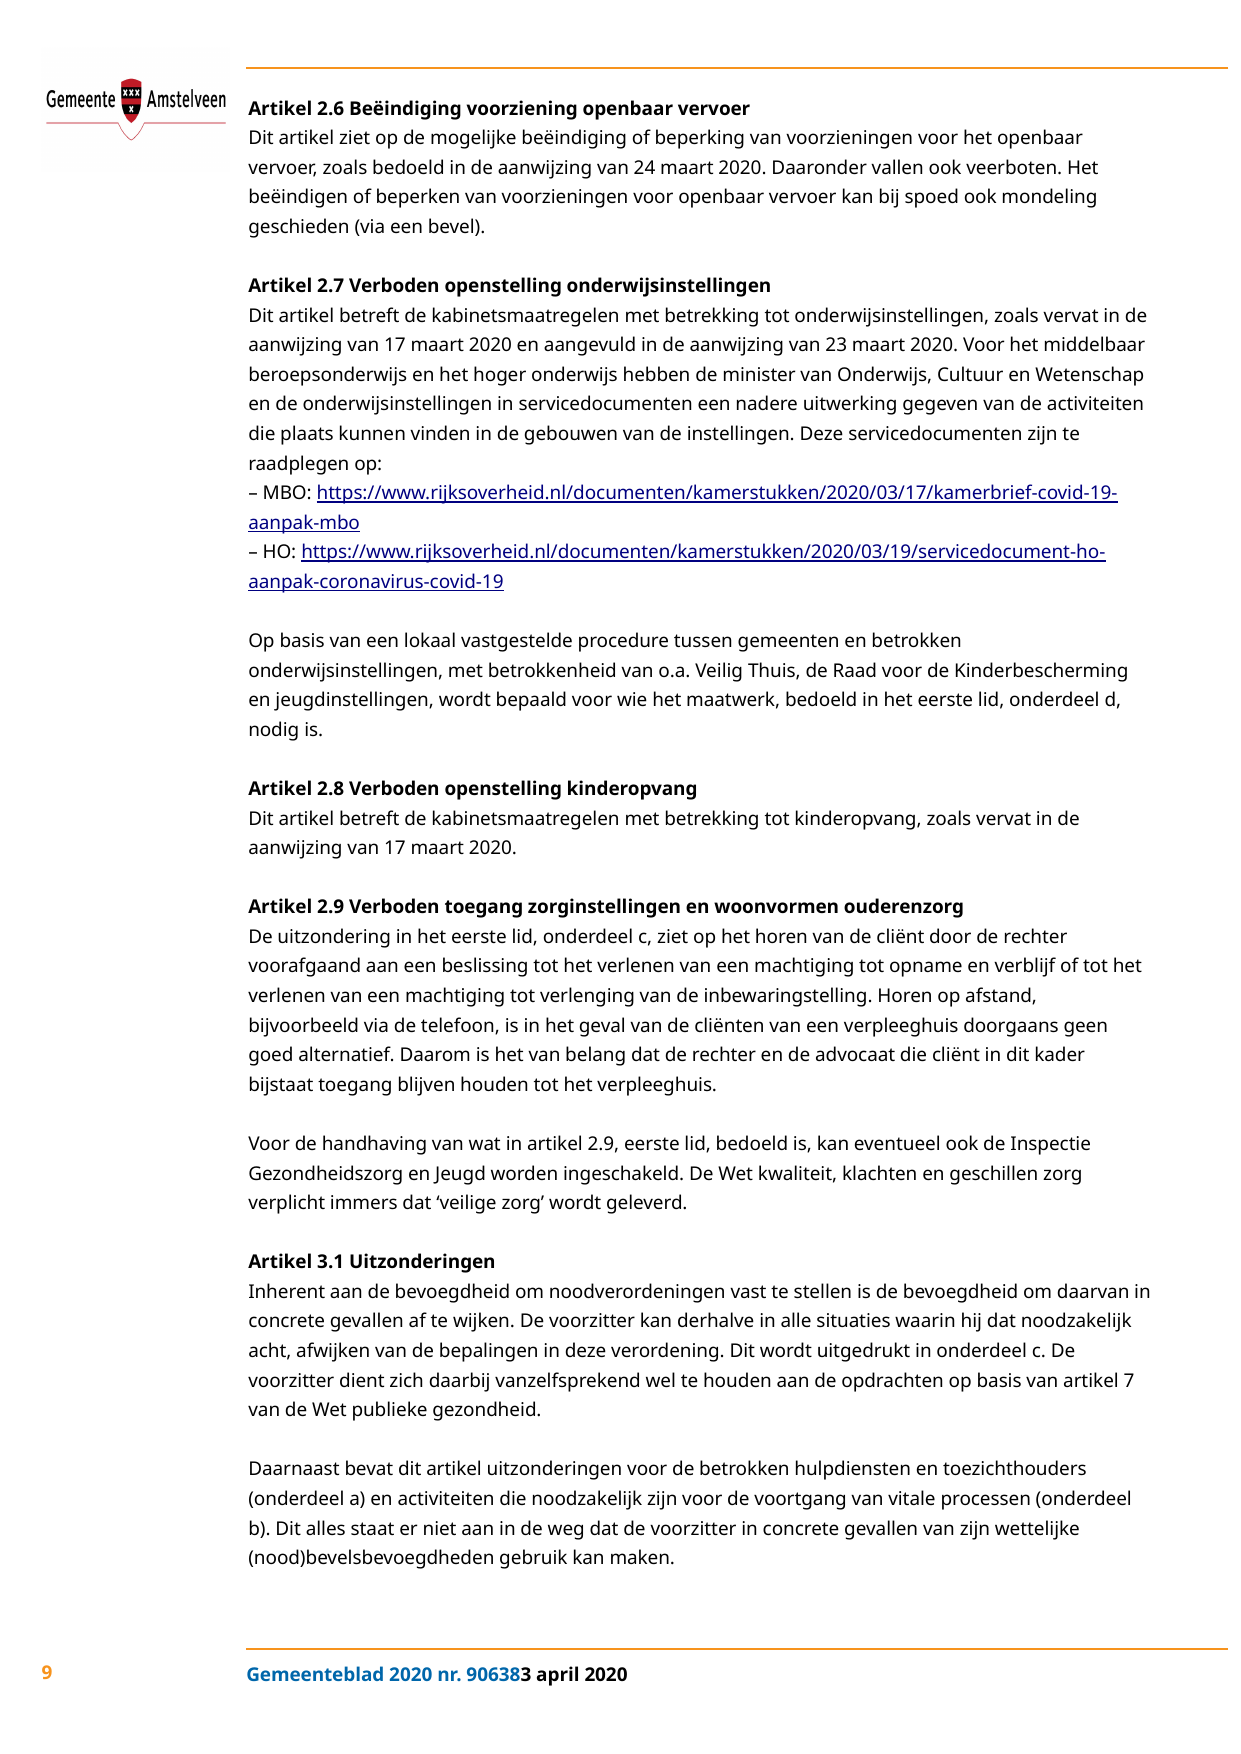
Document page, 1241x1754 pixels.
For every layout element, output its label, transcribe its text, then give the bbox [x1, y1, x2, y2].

text Inherent aan de bevoegdheid om noodverordeningen vast te stellen is de bevoegdheid om daarvan in concrete gevallen af te wijken. De voorzitter kan derhalve in alle situaties waarin hij dat noodzakelijk acht, afwijken van de bepalingen in deze verordening. Dit wordt uitgedrukt in onderdeel c. De voorzitter dient zich daarbij vanzelfsprekend wel te houden aan de opdrachten op basis van artikel 7 van de Wet publieke gezondheid. [248, 1278, 1152, 1422]
text De uitzondering in het eerste lid, onderdeel c, ziet op het horen van de cliënt door de rechter voorafgaand aan een beslissing tot het verlenen van een machtiging tot opname en verblijf of tot het verlenen van een machtiging tot verlenging van de inbewaringstelling. Horen op afstand, bijvoorbeeld via de telefoon, is in het geval van de cliënten van een verpleeghuis doorgaans geen goed alternatief. Daarom is het van belang dat de rechter en de advocaat die cliënt in dit kader bijstaat toegang blijven houden tot het verpleeghuis. [248, 923, 1152, 1097]
text Dit artikel betreft de kabinetsmaatregelen met betrekking tot kinderopvang, zoals vervat in de aanwijzing van 17 maart 2020. [248, 805, 1152, 860]
text Voor de handhaving van wat in artikel 2.9, eerste lid, bedoeld is, kan eventueel ook de Inspectie Gezondheidszorg en Jeugd worden ingeschakeld. De Wet kwaliteit, klachten en geschillen zorg verplicht immers dat ‘veilige zorg’ wordt geleverd. [248, 1130, 1152, 1215]
text Artikel 2.8 Verboden openstelling kinderopvang [248, 775, 1152, 801]
text – HO: https://www.rijksoverheid.nl/documenten/kamerstukken/2020/03/19/servicedocument-ho-aanpak-coronavirus-covid-19 [248, 538, 1152, 594]
text Daarnaast bevat dit artikel uitzonderingen voor de betrokken hulpdiensten en toezichthouders (onderdeel a) en activiteiten die noodzakelijk zijn voor de voortgang van vitale processen (onderdeel b). Dit alles staat er niet aan in de weg dat de voorzitter in concrete gevallen van zijn wettelijke (nood)bevelsbevoegdheden gebruik kan maken. [248, 1456, 1152, 1570]
text – MBO: https://www.rijksoverheid.nl/documenten/kamerstukken/2020/03/17/kamerbrief-covid-19-aanpak-mbo [248, 479, 1152, 535]
picture [41, 47, 231, 172]
text Artikel 3.1 Uitzonderingen [248, 1248, 1152, 1274]
text Artikel 2.9 Verboden toegang zorginstellingen en woonvormen ouderenzorg [248, 893, 1152, 919]
text Artikel 2.7 Verboden openstelling onderwijsinstellingen [248, 272, 1152, 298]
text Op basis van een lokaal vastgestelde procedure tussen gemeenten en betrokken onderwijsinstellingen, met betrokkenheid van o.a. Veilig Thuis, de Raad voor de Kinderbescherming en jeugdinstellingen, wordt bepaald voor wie het maatwerk, bedoeld in het eerste lid, onderdeel d, nodig is. [248, 627, 1152, 742]
text Dit artikel ziet op de mogelijke beëindiging of beperking van voorzieningen voor het openbaar vervoer, zoals bedoeld in de aanwijzing van 24 maart 2020. Daaronder vallen ook veerboten. Het beëindigen of beperken van voorzieningen voor openbaar vervoer kan bij spoed ook mondeling geschieden (via een bevel). [248, 124, 1152, 239]
text Dit artikel betreft de kabinetsmaatregelen met betrekking tot onderwijsinstellingen, zoals vervat in de aanwijzing van 17 maart 2020 en aangevuld in de aanwijzing van 23 maart 2020. Voor het middelbaar beroepsonderwijs en het hoger onderwijs hebben de minister van Onderwijs, Cultuur en Wetenschap en de onderwijsinstellingen in servicedocumenten een nadere uitwerking gegeven van de activiteiten die plaats kunnen vinden in de gebouwen van de instellingen. Deze servicedocumenten zijn te raadplegen op: [248, 302, 1152, 476]
text Artikel 2.6 Beëindiging voorziening openbaar vervoer [248, 95, 1152, 121]
